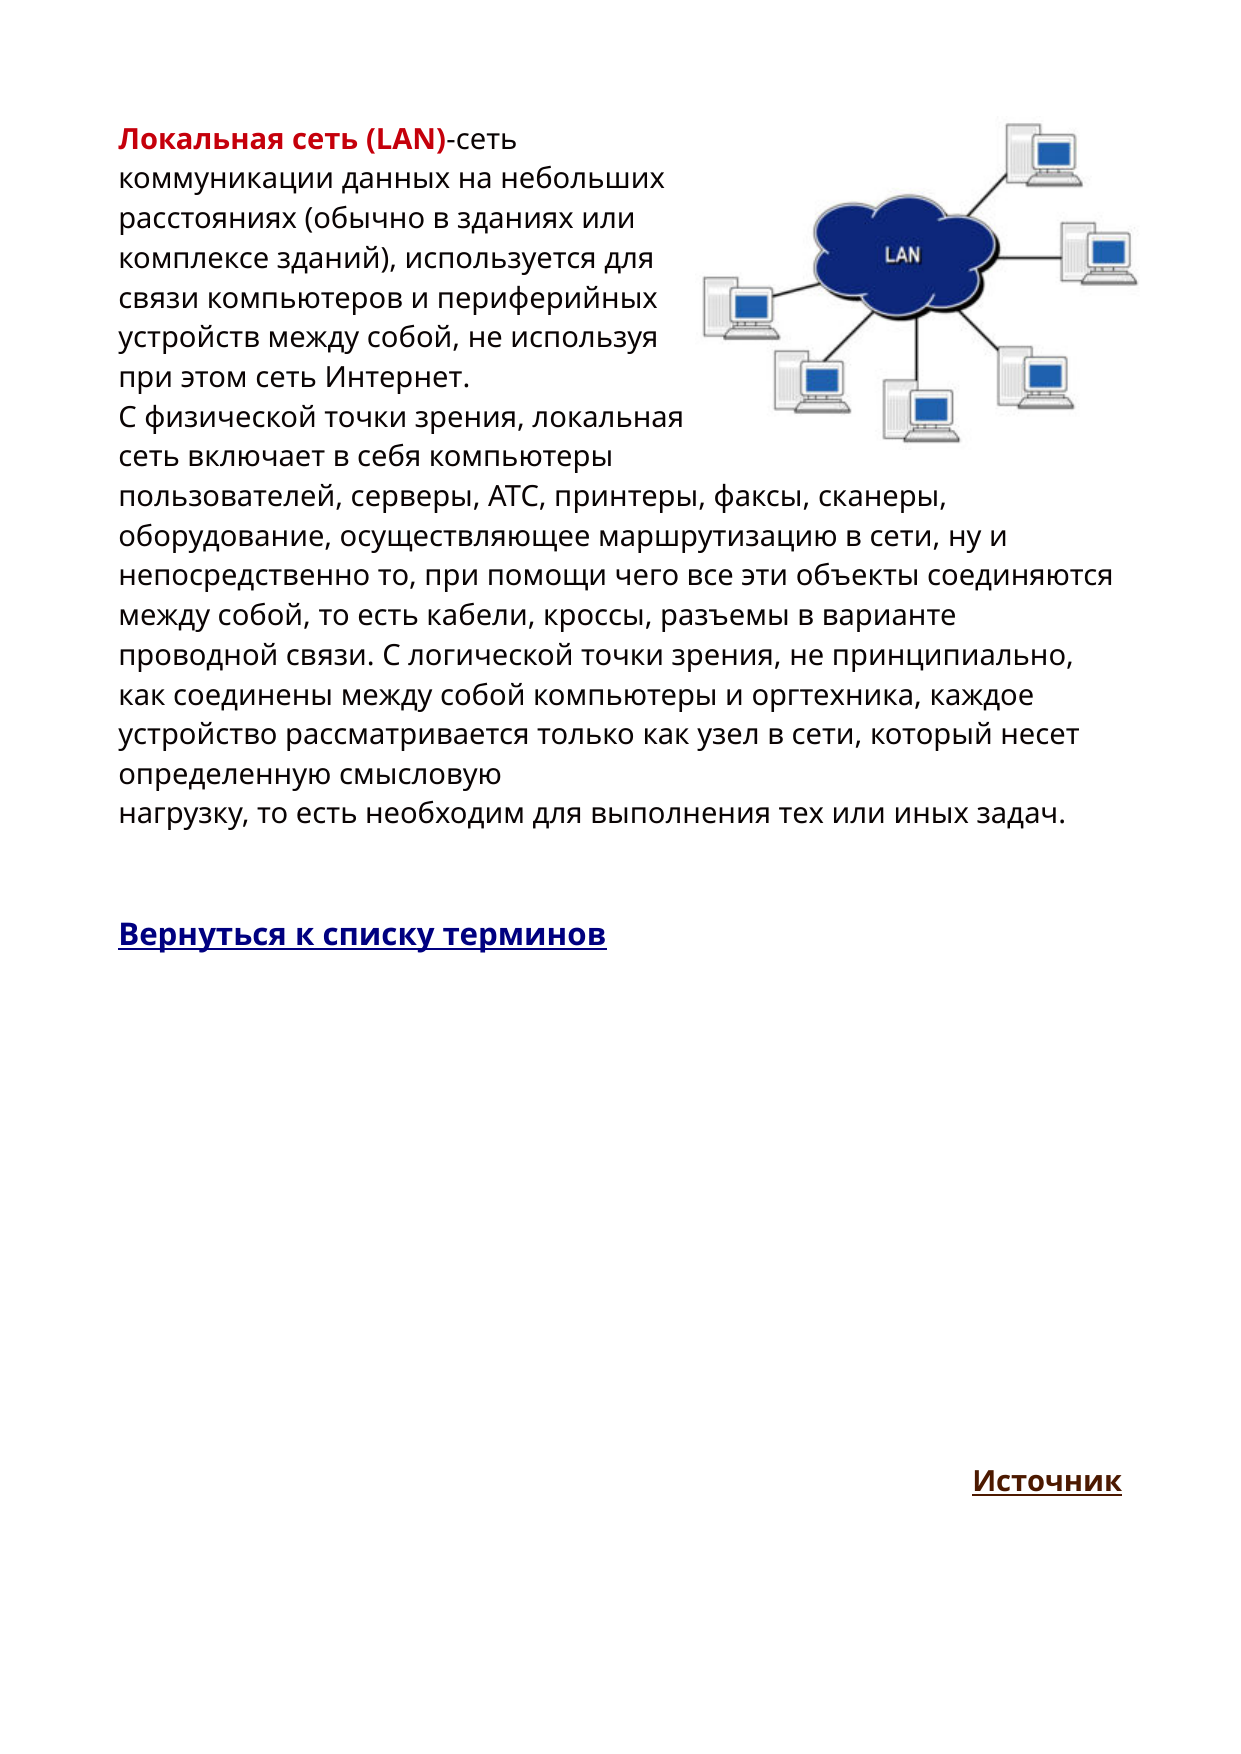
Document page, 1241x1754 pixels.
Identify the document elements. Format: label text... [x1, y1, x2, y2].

text Локальная сеть (LAN)-сеть коммуникации данных на небольших расстояниях (обычно в зданиях или комплексе зданий), используется для связи компьютеров и периферийных устройств между собой, не используя при этом сеть Интернет. [118, 118, 695, 396]
text нагрузку, то есть необходим для выполнения тех или иных задач. [118, 793, 1122, 832]
picture [695, 116, 1145, 450]
text Источник [118, 1460, 1122, 1500]
text С физической точки зрения, локальная сеть включает в себя компьютеры пользователей, серверы, АТС, принтеры, факсы, сканеры, оборудование, осуществляющее маршрутизацию в сети, ну и непосредственно то, при помощи чего все эти объекты соединяются между собой, то есть кабели, кроссы, разъемы в варианте проводной связи. С логической точки зрения, не принципиально, как соединены между собой компьютеры и оргтехника, каждое устройство рассматривается только как узел в сети, который несет определенную смысловую [118, 396, 1122, 793]
text Вернуться к списку терминов [118, 912, 1122, 954]
